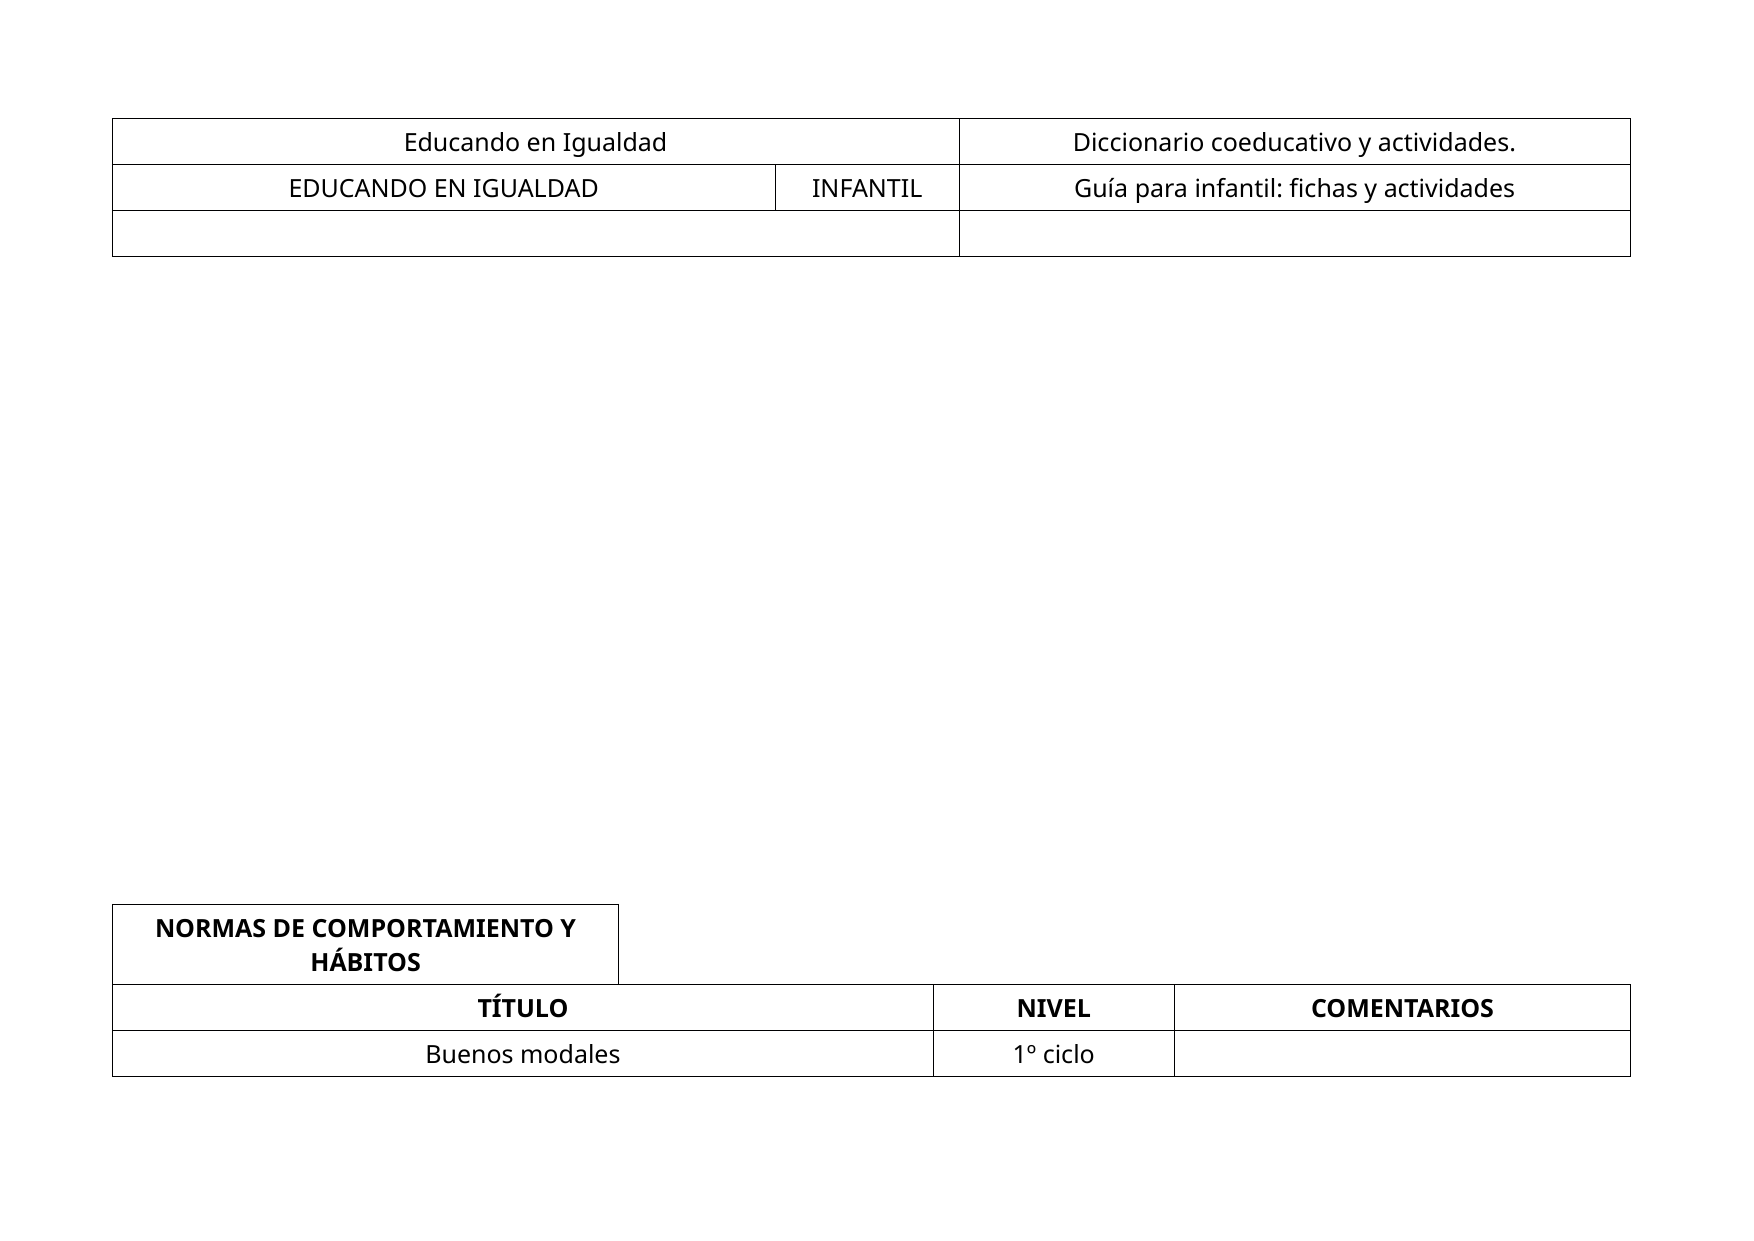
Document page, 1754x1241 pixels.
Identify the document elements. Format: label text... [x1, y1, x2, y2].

table_cell Diccionario coeducativo y actividades. [960, 119, 1630, 164]
table_cell NIVEL [934, 985, 1174, 1030]
table_cell Buenos modales [113, 1031, 933, 1076]
table_cell 1º ciclo [934, 1031, 1174, 1076]
table_cell [113, 211, 959, 256]
table_header NORMAS DE COMPORTAMIENTO Y HÁBITOS [113, 905, 618, 984]
table_cell TÍTULO [113, 985, 933, 1030]
table_cell Educando en Igualdad [113, 119, 959, 164]
table_cell [960, 211, 1630, 256]
table_cell EDUCANDO EN IGUALDAD [113, 165, 775, 210]
table_cell [1175, 1031, 1630, 1076]
table_cell COMENTARIOS [1175, 985, 1630, 1030]
table_cell Guía para infantil: fichas y actividades [960, 165, 1630, 210]
table_cell INFANTIL [776, 165, 959, 210]
